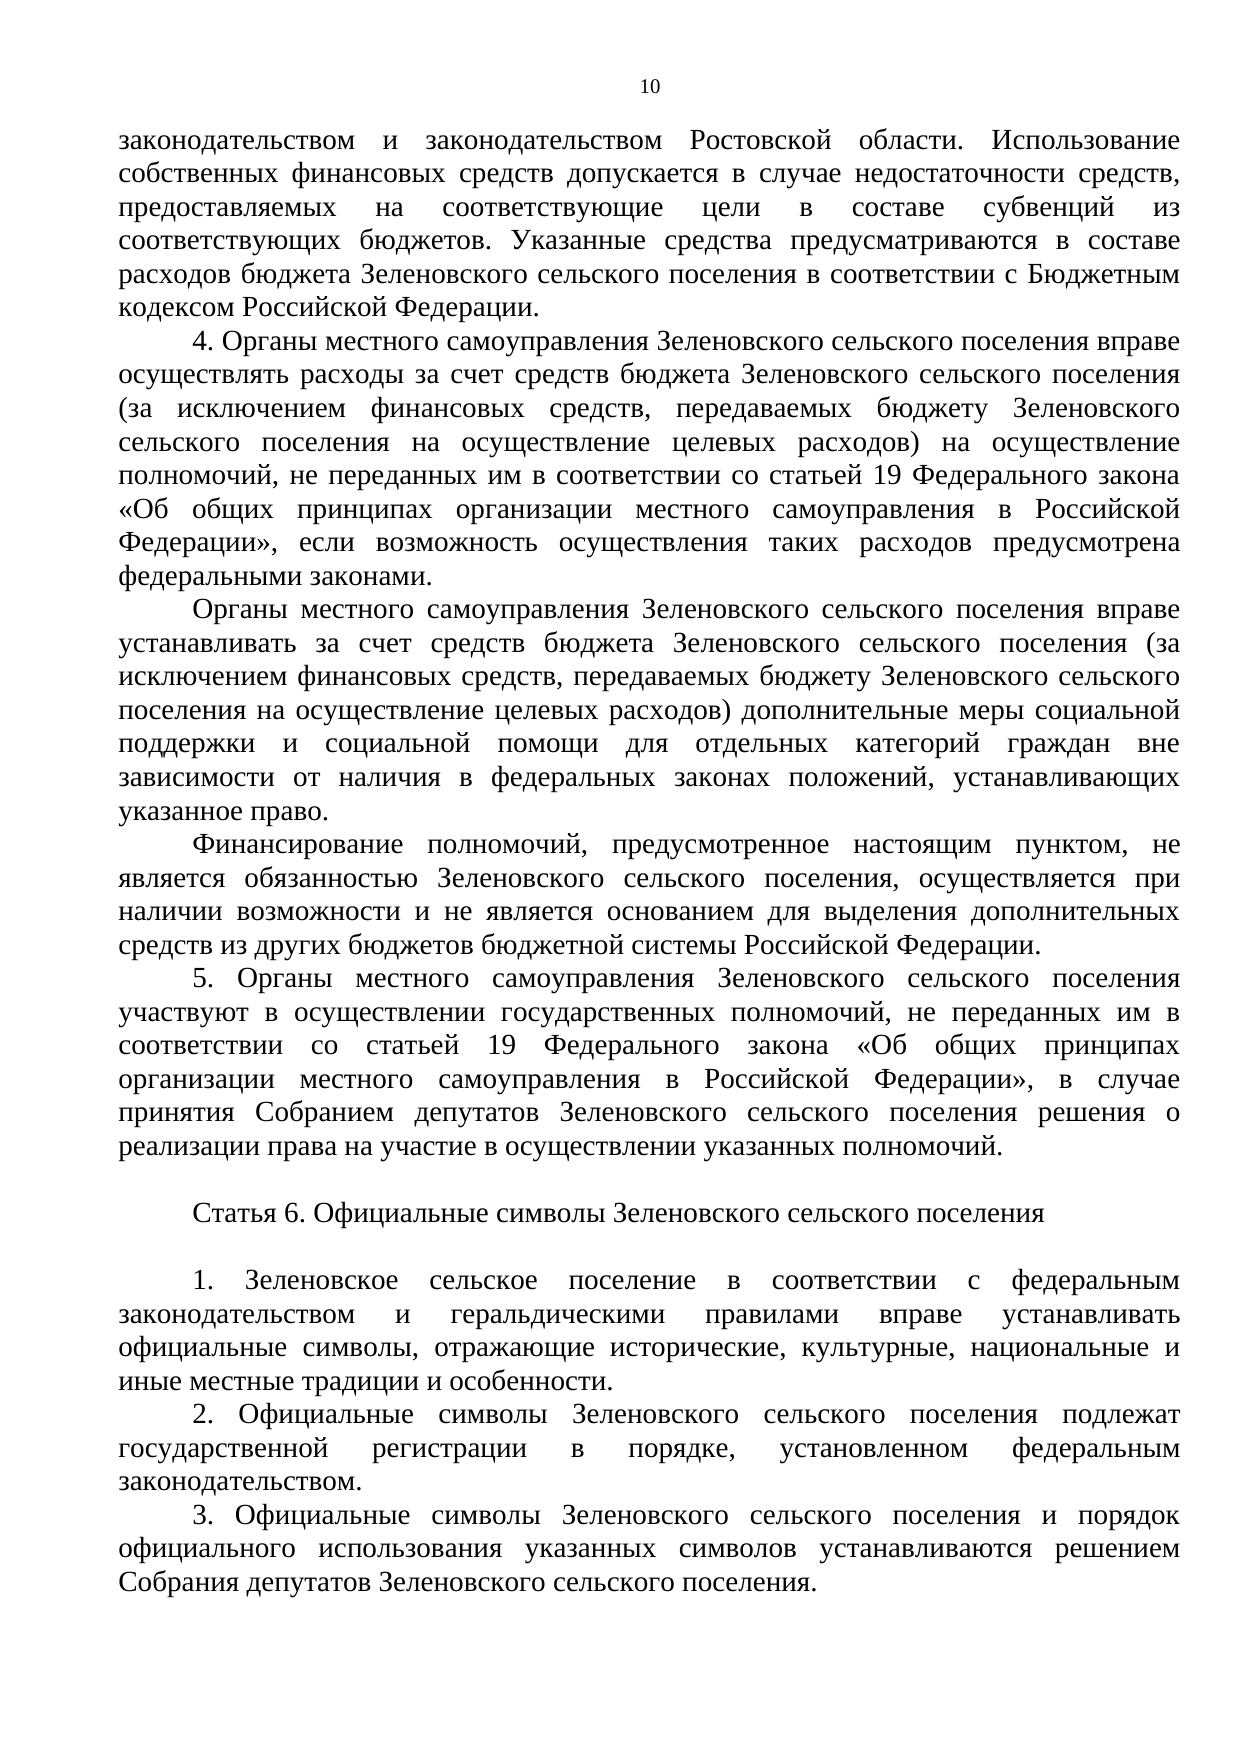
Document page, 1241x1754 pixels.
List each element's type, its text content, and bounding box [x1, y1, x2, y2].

text 3. Официальные символы Зеленовского сельского поселения и порядок официального использования указанных символов устанавливаются решением Собрания депутатов Зеленовского сельского поселения. [118, 1497, 1181, 1598]
text Финансирование полномочий, предусмотренное настоящим пунктом, не является обязанностью Зеленовского сельского поселения, осуществляется при наличии возможности и не является основанием для выделения дополнительных средств из других бюджетов бюджетной системы Российской Федерации. [118, 826, 1181, 960]
text 4. Органы местного самоуправления Зеленовского сельского поселения вправе осуществлять расходы за счет средств бюджета Зеленовского сельского поселения (за исключением финансовых средств, передаваемых бюджету Зеленовского сельского поселения на осуществление целевых расходов) на осуществление полномочий, не переданных им в соответствии со статьей 19 Федерального закона «Об общих принципах организации местного самоуправления в Российской Федерации», если возможность осуществления таких расходов предусмотрена федеральными законами. [118, 323, 1181, 591]
text 2. Официальные символы Зеленовского сельского поселения подлежат государственной регистрации в порядке, установленном федеральным законодательством. [118, 1396, 1181, 1497]
text 1. Зеленовское сельское поселение в соответствии с федеральным законодательством и геральдическими правилами вправе устанавливать официальные символы, отражающие исторические, культурные, национальные и иные местные традиции и особенности. [118, 1262, 1181, 1396]
text Статья 6. Официальные символы Зеленовского сельского поселения [118, 1195, 1181, 1229]
text 5. Органы местного самоуправления Зеленовского сельского поселения участвуют в осуществлении государственных полномочий, не переданных им в соответствии со статьей 19 Федерального закона «Об общих принципах организации местного самоуправления в Российской Федерации», в случае принятия Собранием депутатов Зеленовского сельского поселения решения о реализации права на участие в осуществлении указанных полномочий. [118, 960, 1181, 1162]
text законодательством и законодательством Ростовской области. Использование собственных финансовых средств допускается в случае недостаточности средств, предоставляемых на соответствующие цели в составе субвенций из соответствующих бюджетов. Указанные средства предусматриваются в составе расходов бюджета Зеленовского сельского поселения в соответствии с Бюджетным кодексом Российской Федерации. [118, 122, 1181, 323]
text Органы местного самоуправления Зеленовского сельского поселения вправе устанавливать за счет средств бюджета Зеленовского сельского поселения (за исключением финансовых средств, передаваемых бюджету Зеленовского сельского поселения на осуществление целевых расходов) дополнительные меры социальной поддержки и социальной помощи для отдельных категорий граждан вне зависимости от наличия в федеральных законах положений, устанавливающих указанное право. [118, 591, 1181, 826]
